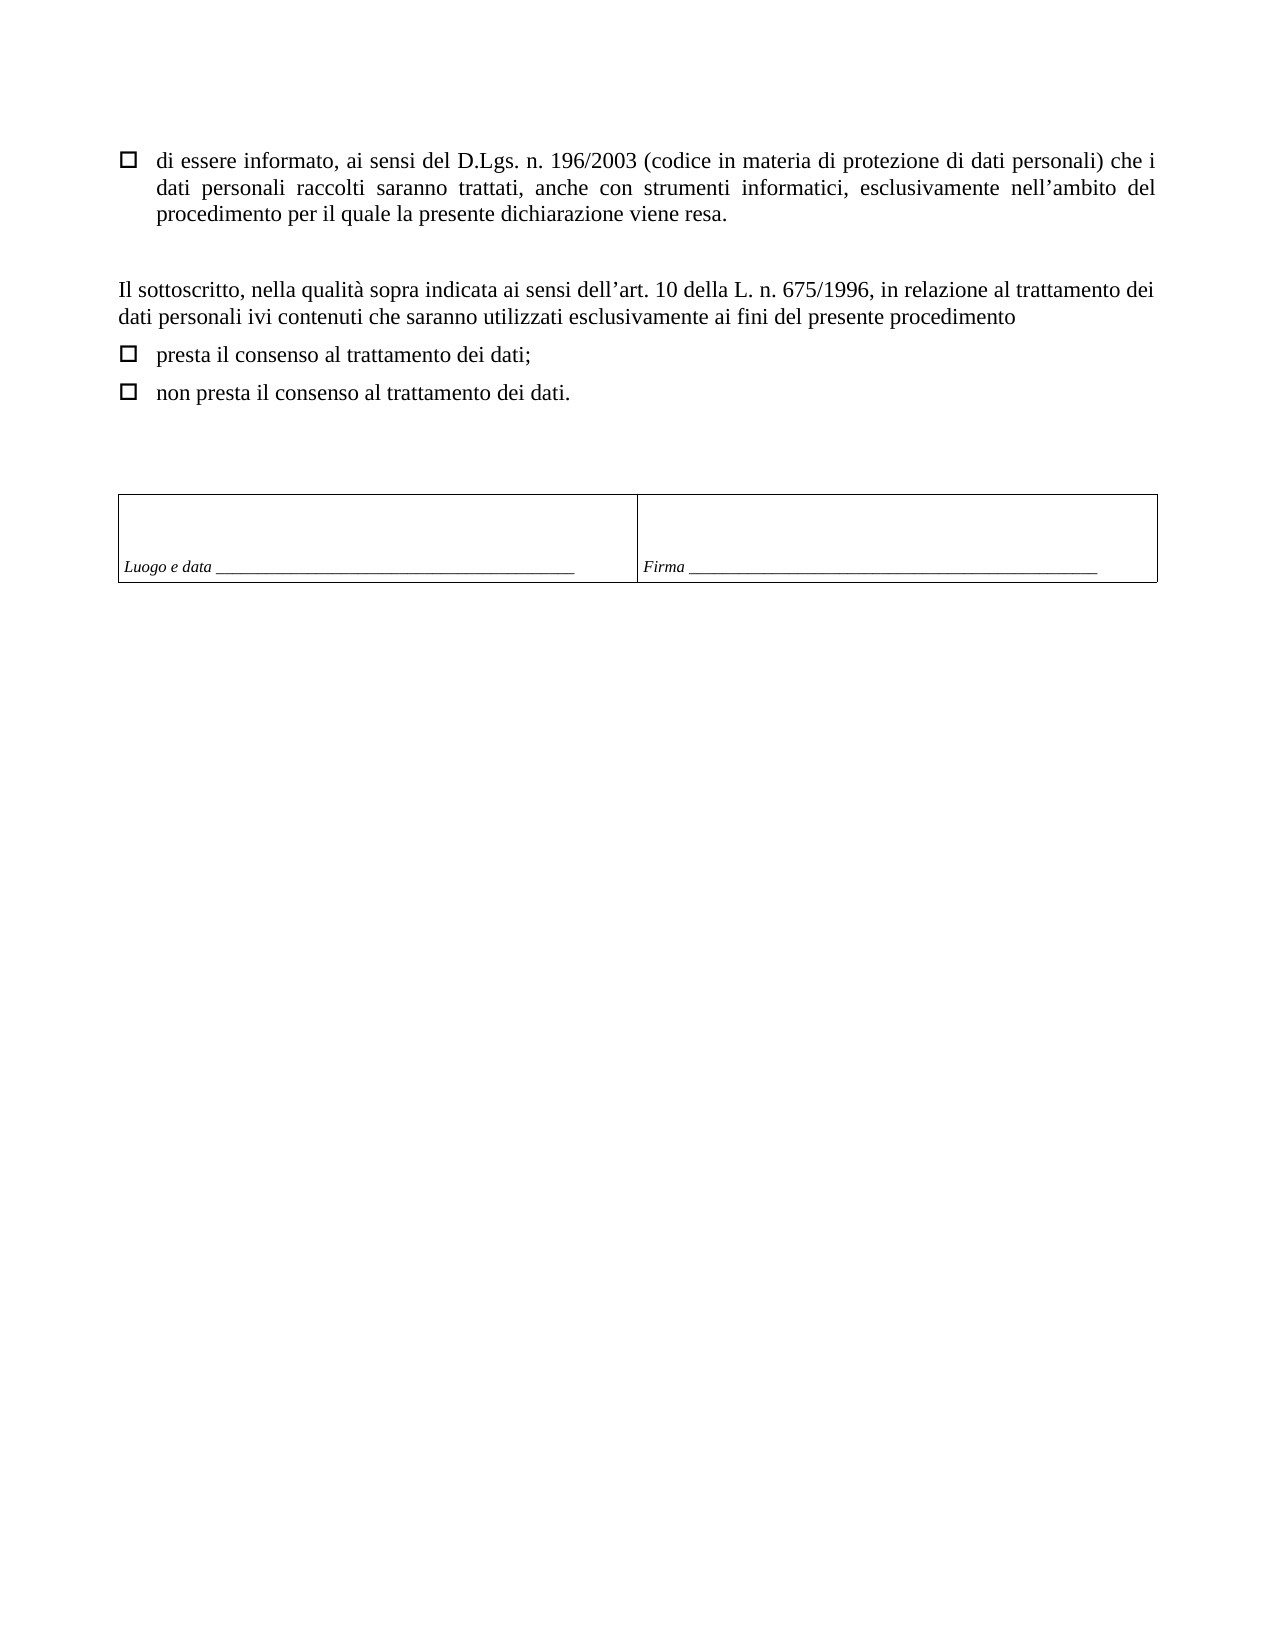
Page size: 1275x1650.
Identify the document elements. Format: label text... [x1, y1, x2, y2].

table_header Firma _________________________________________________ [638, 495, 1157, 582]
list non presta il consenso al trattamento dei dati. [118, 379, 1157, 406]
text Il sottoscritto, nella qualità sopra indicata ai sensi dell’art. 10 della L. n. 675/1996, in relazione al trattamento dei dati personali ivi contenuti che saranno utilizzati esclusivamente ai fini del presente procedimento [118, 277, 1157, 329]
list presta il consenso al trattamento dei dati; [118, 341, 1157, 367]
table_header Luogo e data ___________________________________________ [119, 495, 637, 582]
list di essere informato, ai sensi del D.Lgs. n. 196/2003 (codice in materia di protezione di dati personali) che i dati personali raccolti saranno trattati, anche con strumenti informatici, esclusivamente nell’ambito del procedimento per il quale la presente dichiarazione viene resa. [118, 148, 1157, 227]
